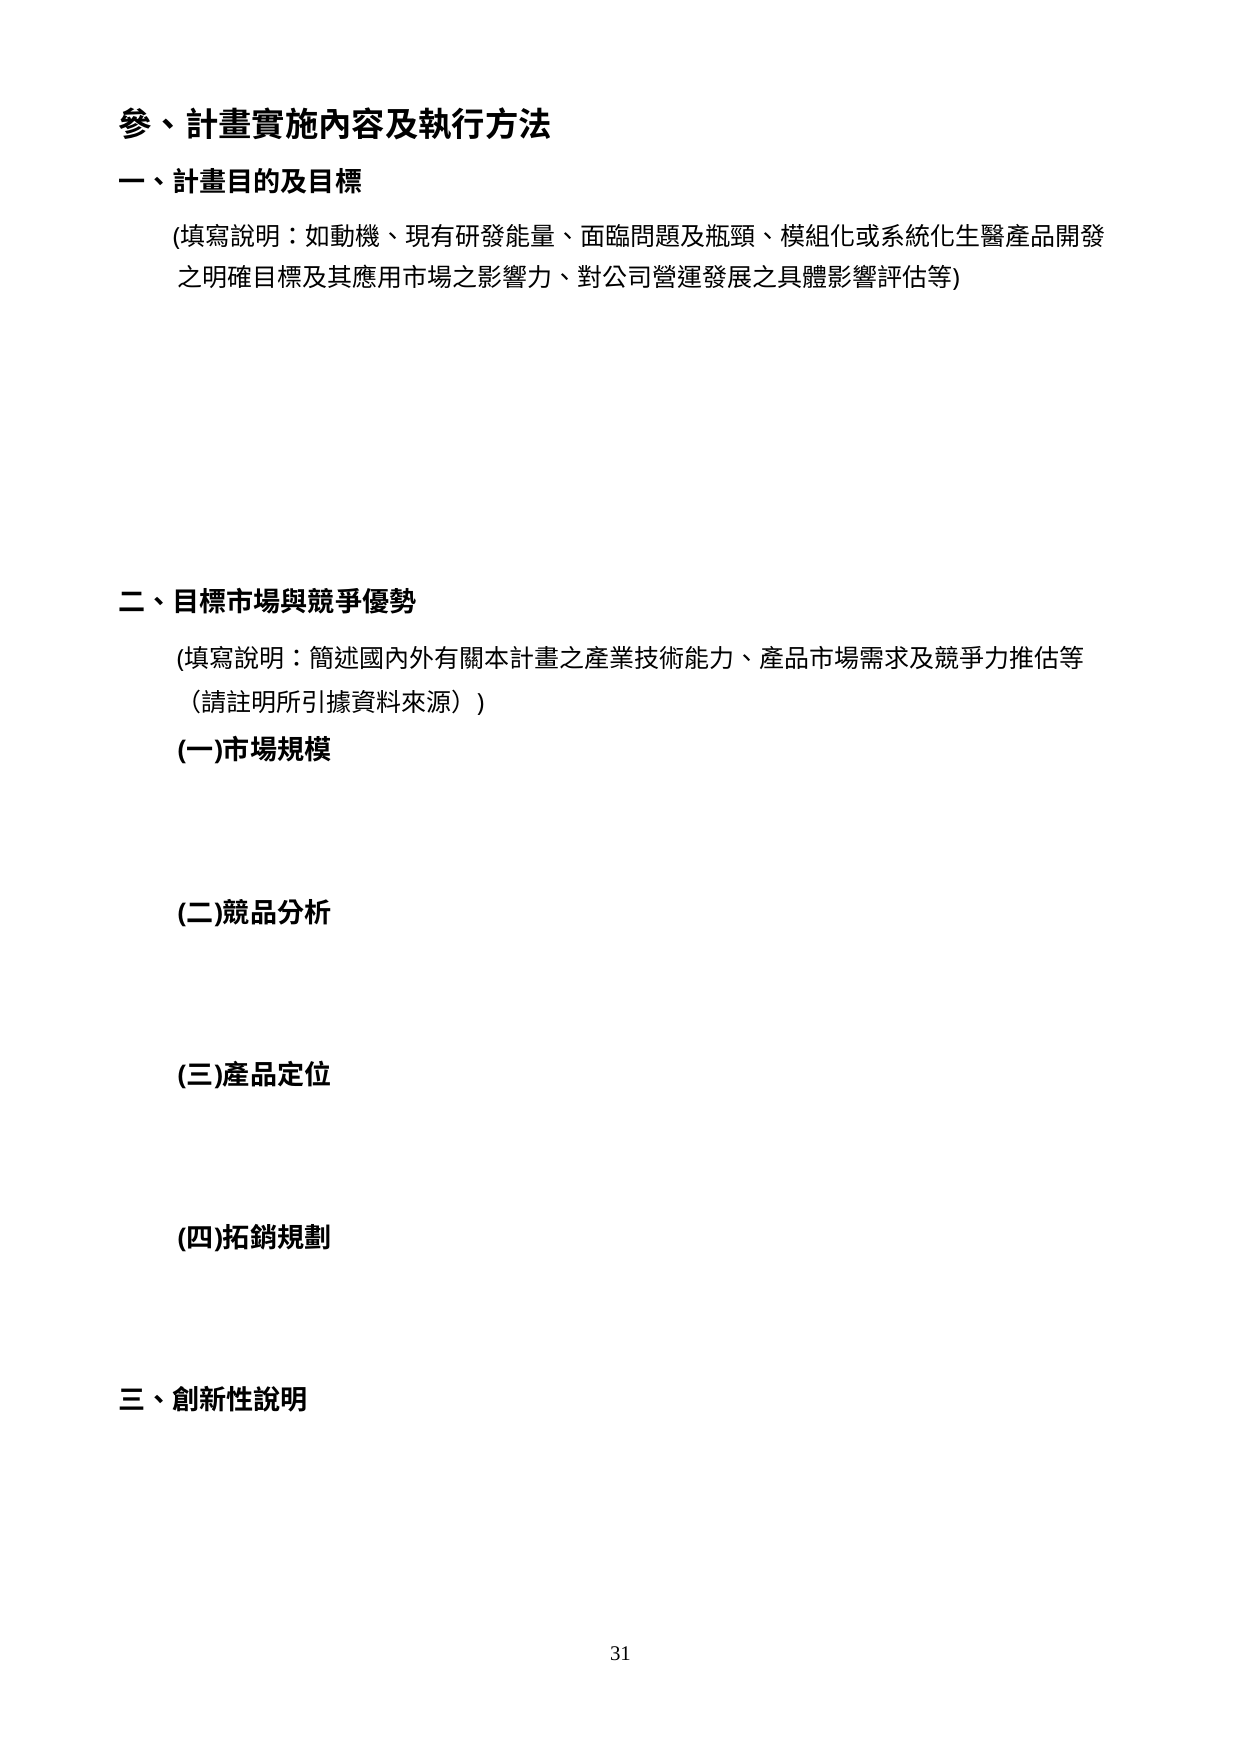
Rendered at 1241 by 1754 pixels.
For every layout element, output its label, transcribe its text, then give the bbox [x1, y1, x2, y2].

subtitle 參、計畫實施內容及執行方法 [118, 103, 1122, 145]
subtitle 一、計畫目的及目標 [118, 158, 1122, 199]
subtitle 三、創新性說明 [118, 1376, 1122, 1418]
subtitle (三)產品定位 [118, 1051, 1122, 1093]
subtitle (填寫說明：簡述國內外有關本計畫之產業技術能力、產品市場需求及競爭力推估等（請註明所引據資料來源）) [177, 633, 1122, 720]
subtitle (二)競品分析 [118, 889, 1122, 931]
subtitle (填寫說明：如動機、現有研發能量、面臨問題及瓶頸、模組化或系統化生醫產品開發之明確目標及其應用市場之影響力、對公司營運發展之具體影響評估等) [173, 212, 1122, 295]
subtitle (四)拓銷規劃 [118, 1214, 1122, 1256]
subtitle (一)市場規模 [118, 726, 1122, 768]
subtitle 二、目標市場與競爭優勢 [118, 578, 1122, 620]
